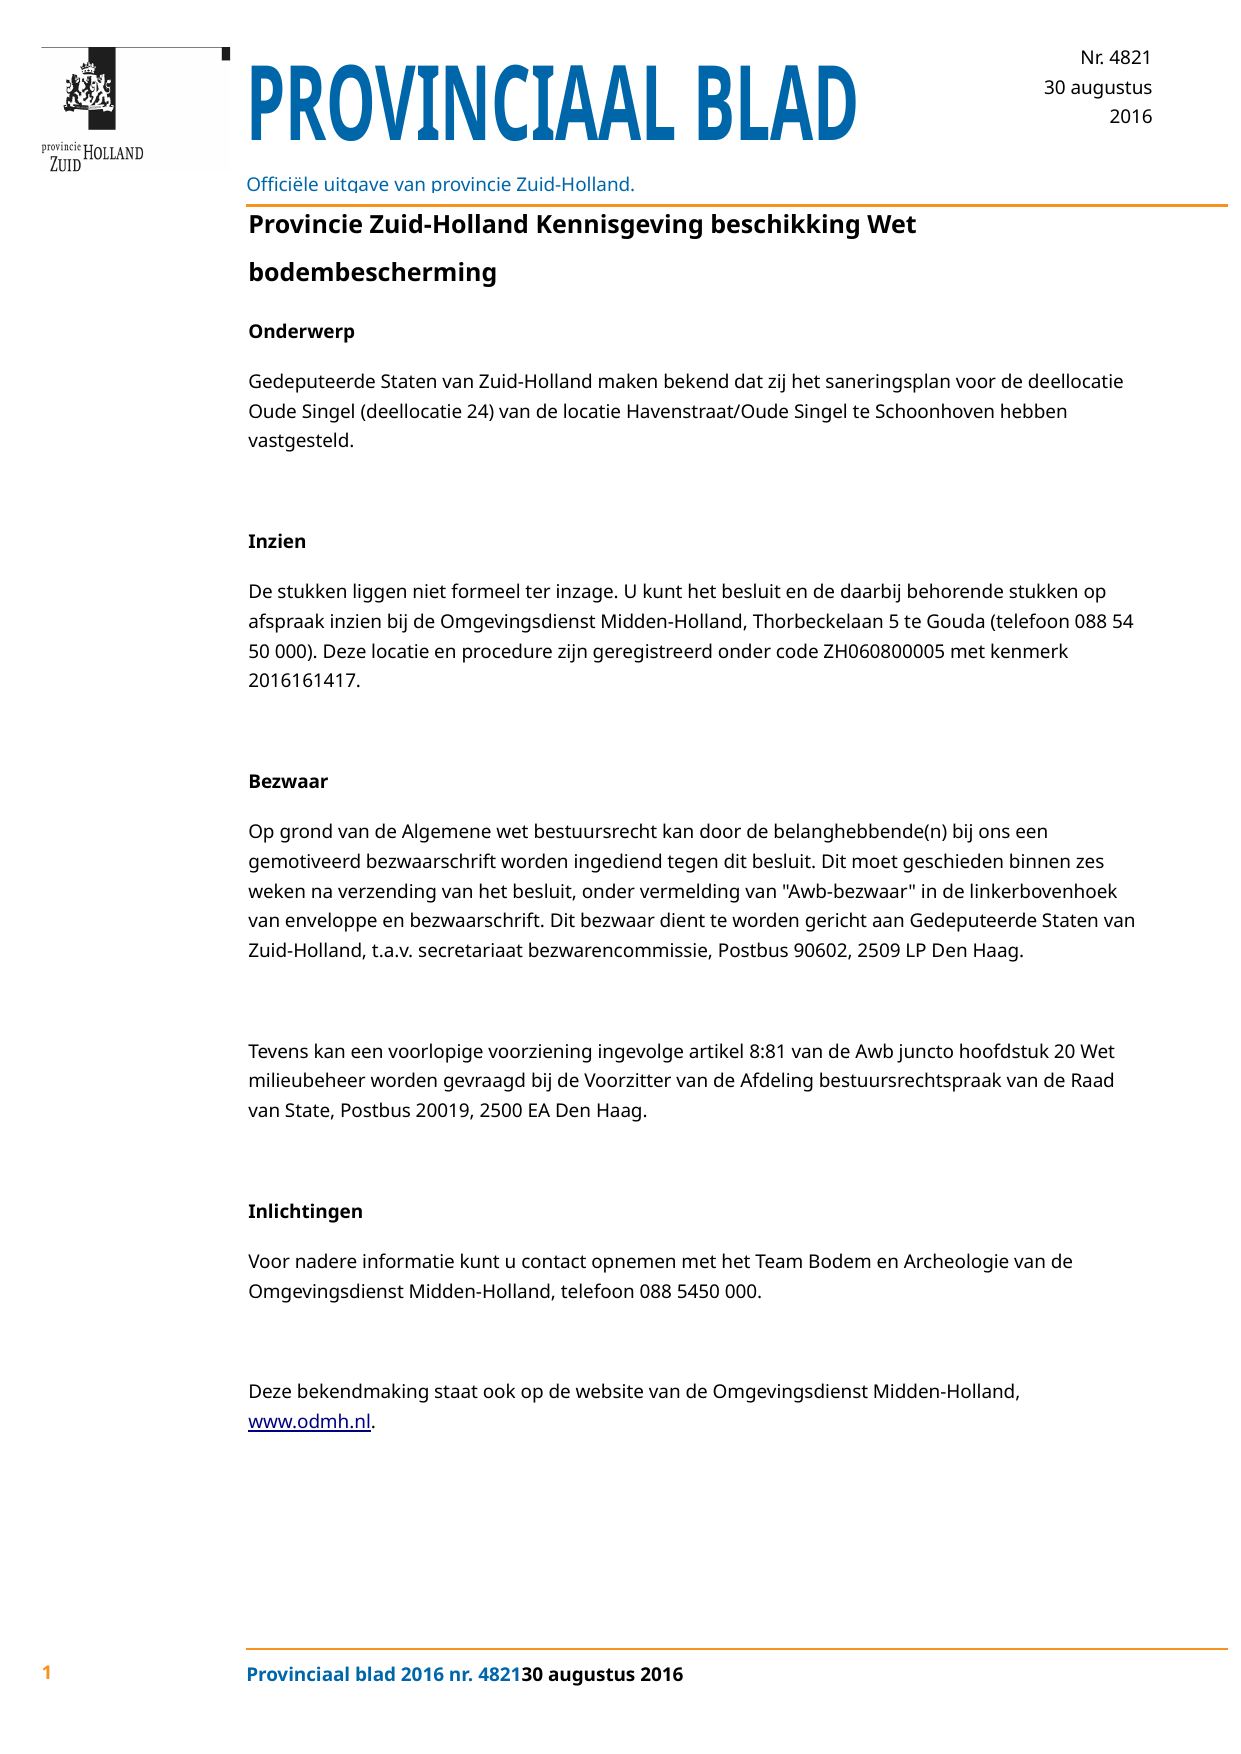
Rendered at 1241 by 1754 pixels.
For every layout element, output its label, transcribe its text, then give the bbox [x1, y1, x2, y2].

text Tevens kan een voorlopige voorziening ingevolge artikel 8:81 van de Awb juncto hoofdstuk 20 Wet milieubeheer worden gevraagd bij de Voorzitter van de Afdeling bestuursrechtspraak van de Raad van State, Postbus 20019, 2500 EA Den Haag. [248, 1038, 1152, 1123]
text Deze bekendmaking staat ook op de website van de Omgevingsdienst Midden-Holland, www.odmh.nl. [248, 1379, 1152, 1434]
picture [41, 47, 231, 172]
text Inzien [248, 528, 1152, 554]
text Bezwaar [248, 768, 1152, 794]
text Onderwerp [248, 318, 1152, 344]
text Gedeputeerde Staten van Zuid-Holland maken bekend dat zij het saneringsplan voor de deellocatie Oude Singel (deellocatie 24) van de locatie Havenstraat/Oude Singel te Schoonhoven hebben vastgesteld. [248, 368, 1152, 453]
text Op grond van de Algemene wet bestuursrecht kan door de belanghebbende(n) bij ons een gemotiveerd bezwaarschrift worden ingediend tegen dit besluit. Dit moet geschieden binnen zes weken na verzending van het besluit, onder vermelding van "Awb-bezwaar" in de linkerbovenhoek van enveloppe en bezwaarschrift. Dit bezwaar dient te worden gericht aan Gedeputeerde Staten van Zuid-Holland, t.a.v. secretariaat bezwarencommissie, Postbus 90602, 2509 LP Den Haag. [248, 819, 1152, 963]
text De stukken liggen niet formeel ter inzage. U kunt het besluit en de daarbij behorende stukken op afspraak inzien bij de Omgevingsdienst Midden-Holland, Thorbeckelaan 5 te Gouda (telefoon 088 54 50 000). Deze locatie en procedure zijn geregistreerd onder code ZH060800005 met kenmerk 2016161417. [248, 579, 1152, 693]
text Provincie Zuid-Holland Kennisgeving beschikking Wet bodembescherming [248, 207, 1152, 288]
text Voor nadere informatie kunt u contact opnemen met het Team Bodem en Archeologie van de Omgevingsdienst Midden-Holland, telefoon 088 5450 000. [248, 1248, 1152, 1304]
text Inlichtingen [248, 1198, 1152, 1224]
